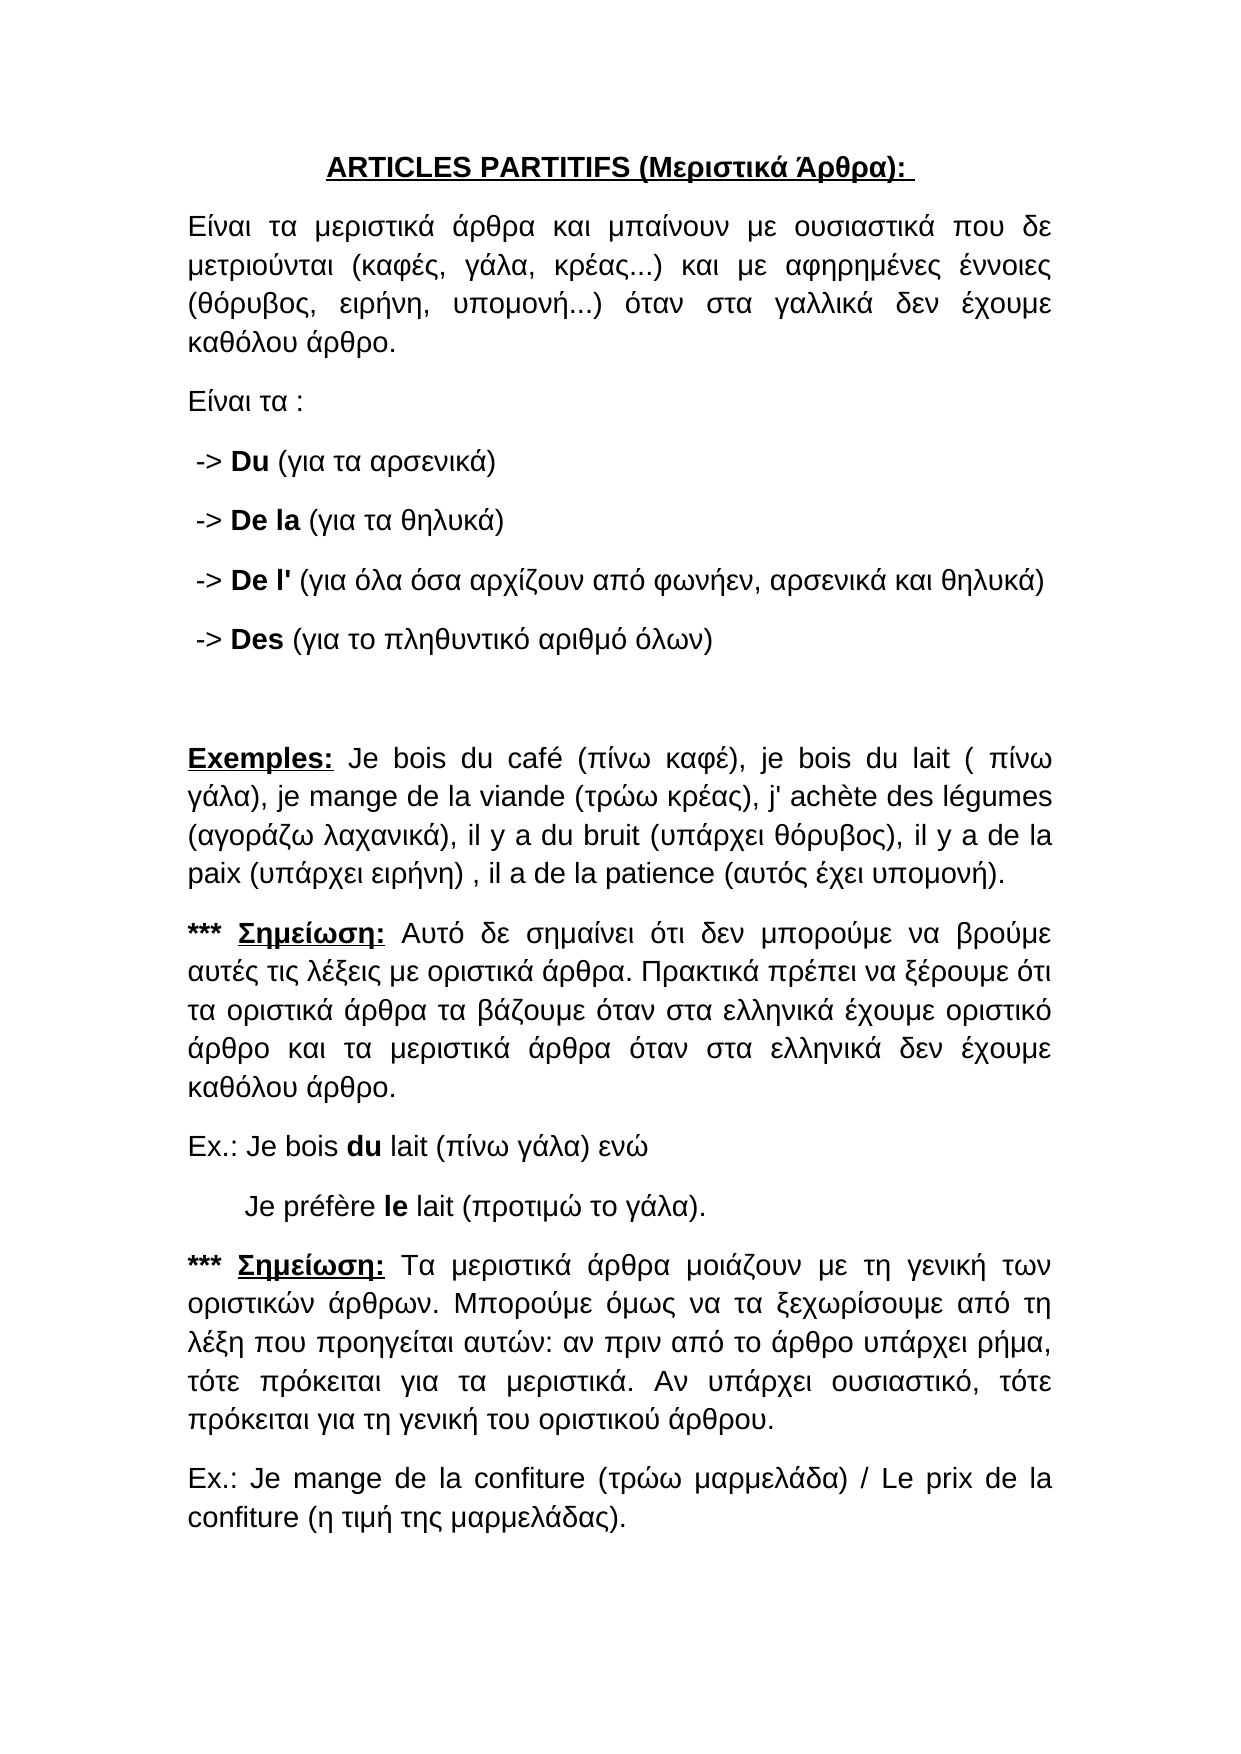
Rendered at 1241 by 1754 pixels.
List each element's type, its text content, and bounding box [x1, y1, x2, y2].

text -> Des (για το πληθυντικό αριθμό όλων) [187, 622, 1053, 655]
text Είναι τα : [187, 384, 1053, 418]
text Je préfère le lait (προτιμώ το γάλα). [187, 1188, 1053, 1222]
text *** Σημείωση: Αυτό δε σημαίνει ότι δεν μπορούμε να βρούμε αυτές τις λέξεις με οριστικά άρθρα. Πρακτικά πρέπει να ξέρουμε ότι τα οριστικά άρθρα τα βάζουμε όταν στα ελληνικά έχουμε οριστικό άρθρο και τα μεριστικά άρθρα όταν στα ελληνικά δεν έχουμε καθόλου άρθρο. [187, 916, 1053, 1103]
text Exemples: Je bois du café (πίνω καφέ), je bois du lait ( πίνω γάλα), je mange de la viande (τρώω κρέας), j' achète des légumes (αγοράζω λαχανικά), il y a du bruit (υπάρχει θόρυβος), il y a de la paix (υπάρχει ειρήνη) , il a de la patience (αυτός έχει υπομονή). [187, 741, 1053, 890]
text Ex.: Je bois du lait (πίνω γάλα) ενώ [187, 1129, 1053, 1163]
text Ex.: Je mange de la confiture (τρώω μαρμελάδα) / Le prix de la confiture (η τιμή της μαρμελάδας). [187, 1461, 1053, 1533]
text *** Σημείωση: Τα μεριστικά άρθρα μοιάζουν με τη γενική των οριστικών άρθρων. Μπορούμε όμως να τα ξεχωρίσουμε από τη λέξη που προηγείται αυτών: αν πριν από το άρθρο υπάρχει ρήμα, τότε πρόκειται για τα μεριστικά. Αν υπάρχει ουσιαστικό, τότε πρόκειται για τη γενική του οριστικού άρθρου. [187, 1248, 1053, 1436]
text -> De l' (για όλα όσα αρχίζουν από φωνήεν, αρσενικά και θηλυκά) [187, 562, 1053, 596]
text Είναι τα μεριστικά άρθρα και μπαίνουν με ουσιαστικά που δε μετριούνται (καφές, γάλα, κρέας...) και με αφηρημένες έννοιες (θόρυβος, ειρήνη, υπομονή...) όταν στα γαλλικά δεν έχουμε καθόλου άρθρο. [187, 209, 1053, 358]
text -> De la (για τα θηλυκά) [187, 503, 1053, 537]
text ARTICLES PARTITIFS (Μεριστικά Άρθρα): [187, 150, 1053, 183]
text -> Du (για τα αρσενικά) [187, 444, 1053, 477]
